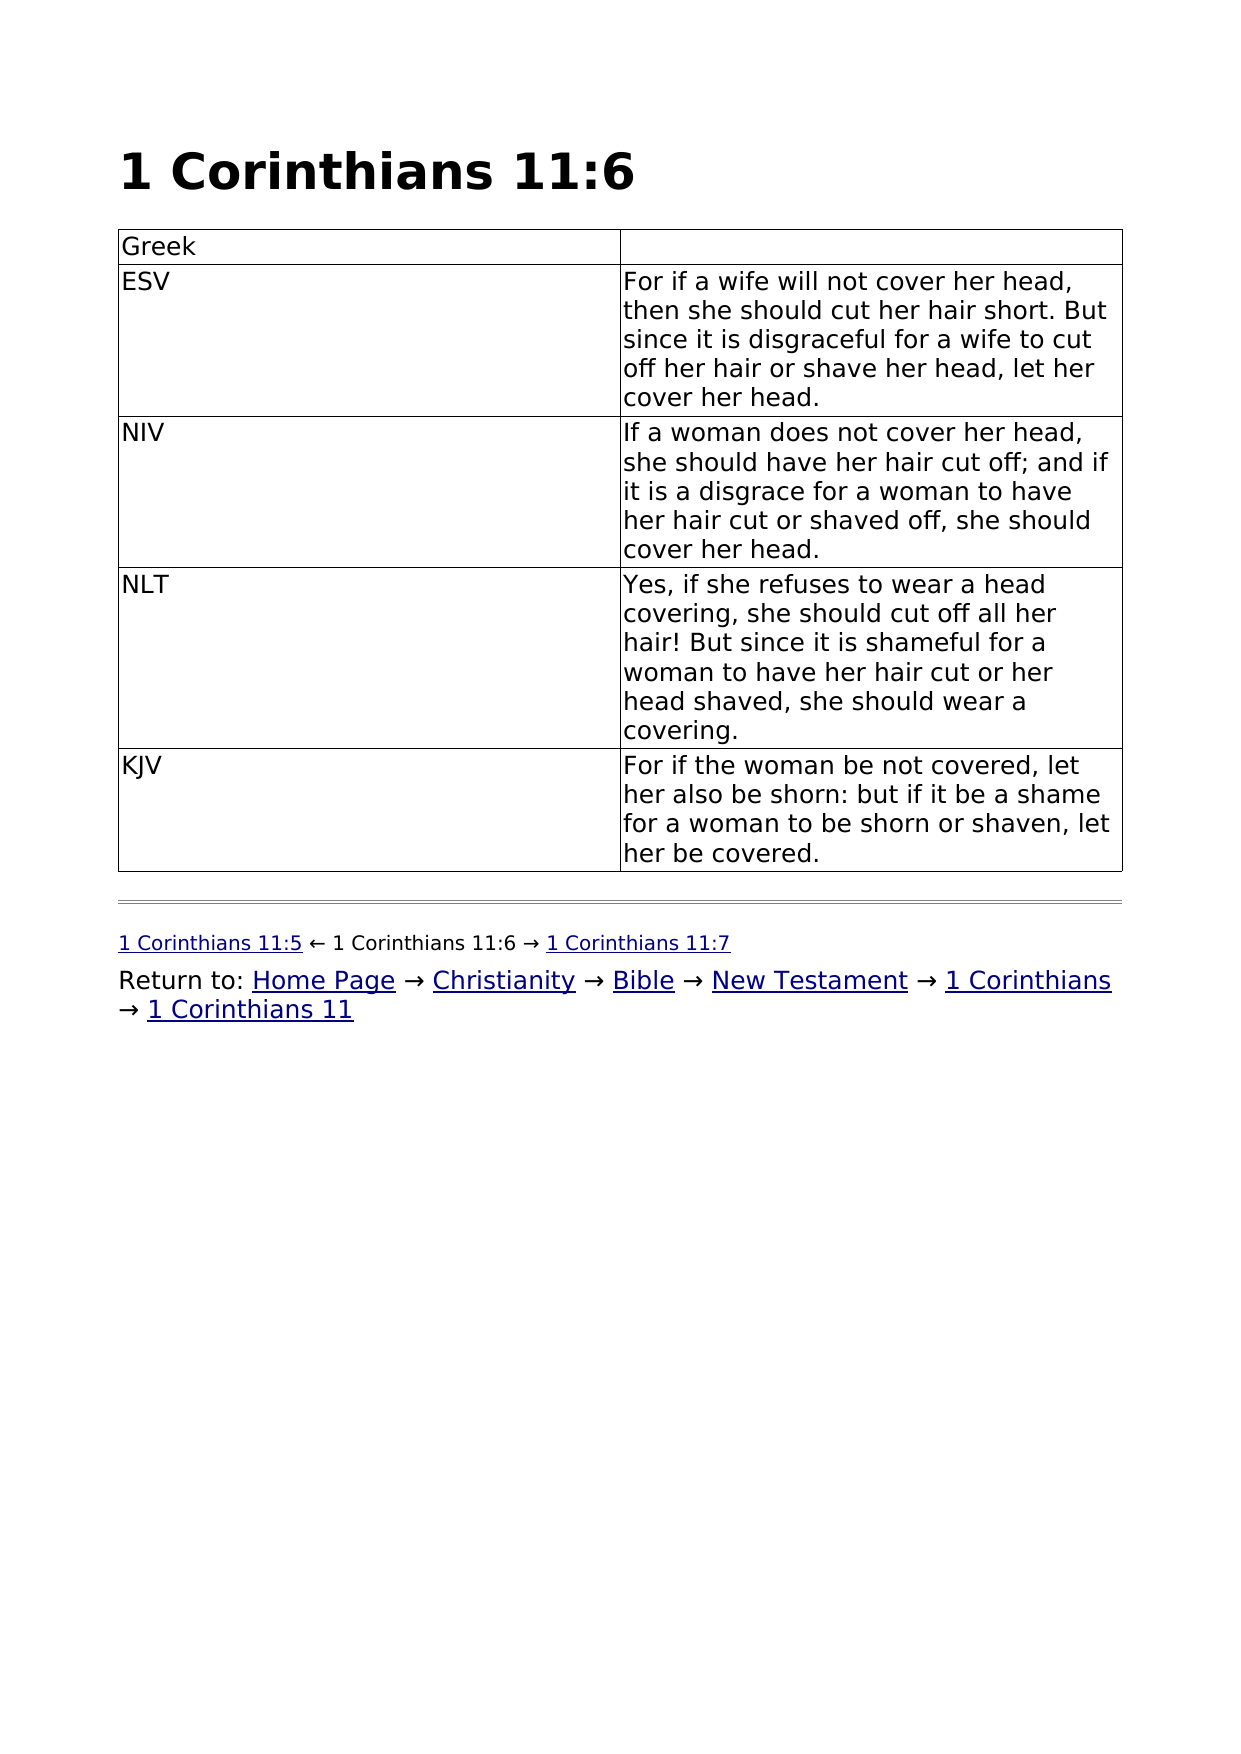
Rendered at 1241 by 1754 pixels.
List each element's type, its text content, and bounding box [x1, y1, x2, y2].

table_cell KJV [119, 749, 620, 871]
table_cell NLT [119, 568, 620, 748]
text 1 Corinthians 11:5 ← 1 Corinthians 11:6 → 1 Corinthians 11:7 [118, 932, 1122, 966]
table_cell For if the woman be not covered, let her also be shorn: but if it be a shame for a woman to be shorn or shaven, let her be covered. [621, 749, 1122, 871]
table_cell For if a wife will not cover her head, then she should cut her hair short. But since it is disgraceful for a wife to cut off her hair or shave her head, let her cover her head. [621, 265, 1122, 416]
table_header [621, 230, 1122, 264]
table_cell Yes, if she refuses to wear a head covering, she should cut off all her hair! But since it is shameful for a woman to have her hair cut or her head shaved, she should wear a covering. [621, 568, 1122, 748]
table_cell ESV [119, 265, 620, 416]
table_cell NIV [119, 417, 620, 567]
subtitle 1 Corinthians 11:6 [118, 143, 1122, 201]
table_cell If a woman does not cover her head, she should have her hair cut off; and if it is a disgrace for a woman to have her hair cut or shaved off, she should cover her head. [621, 417, 1122, 567]
text Return to: Home Page → Christianity → Bible → New Testament → 1 Corinthians → 1 Corinthians 11 [118, 966, 1122, 1024]
table_header Greek [119, 230, 620, 264]
